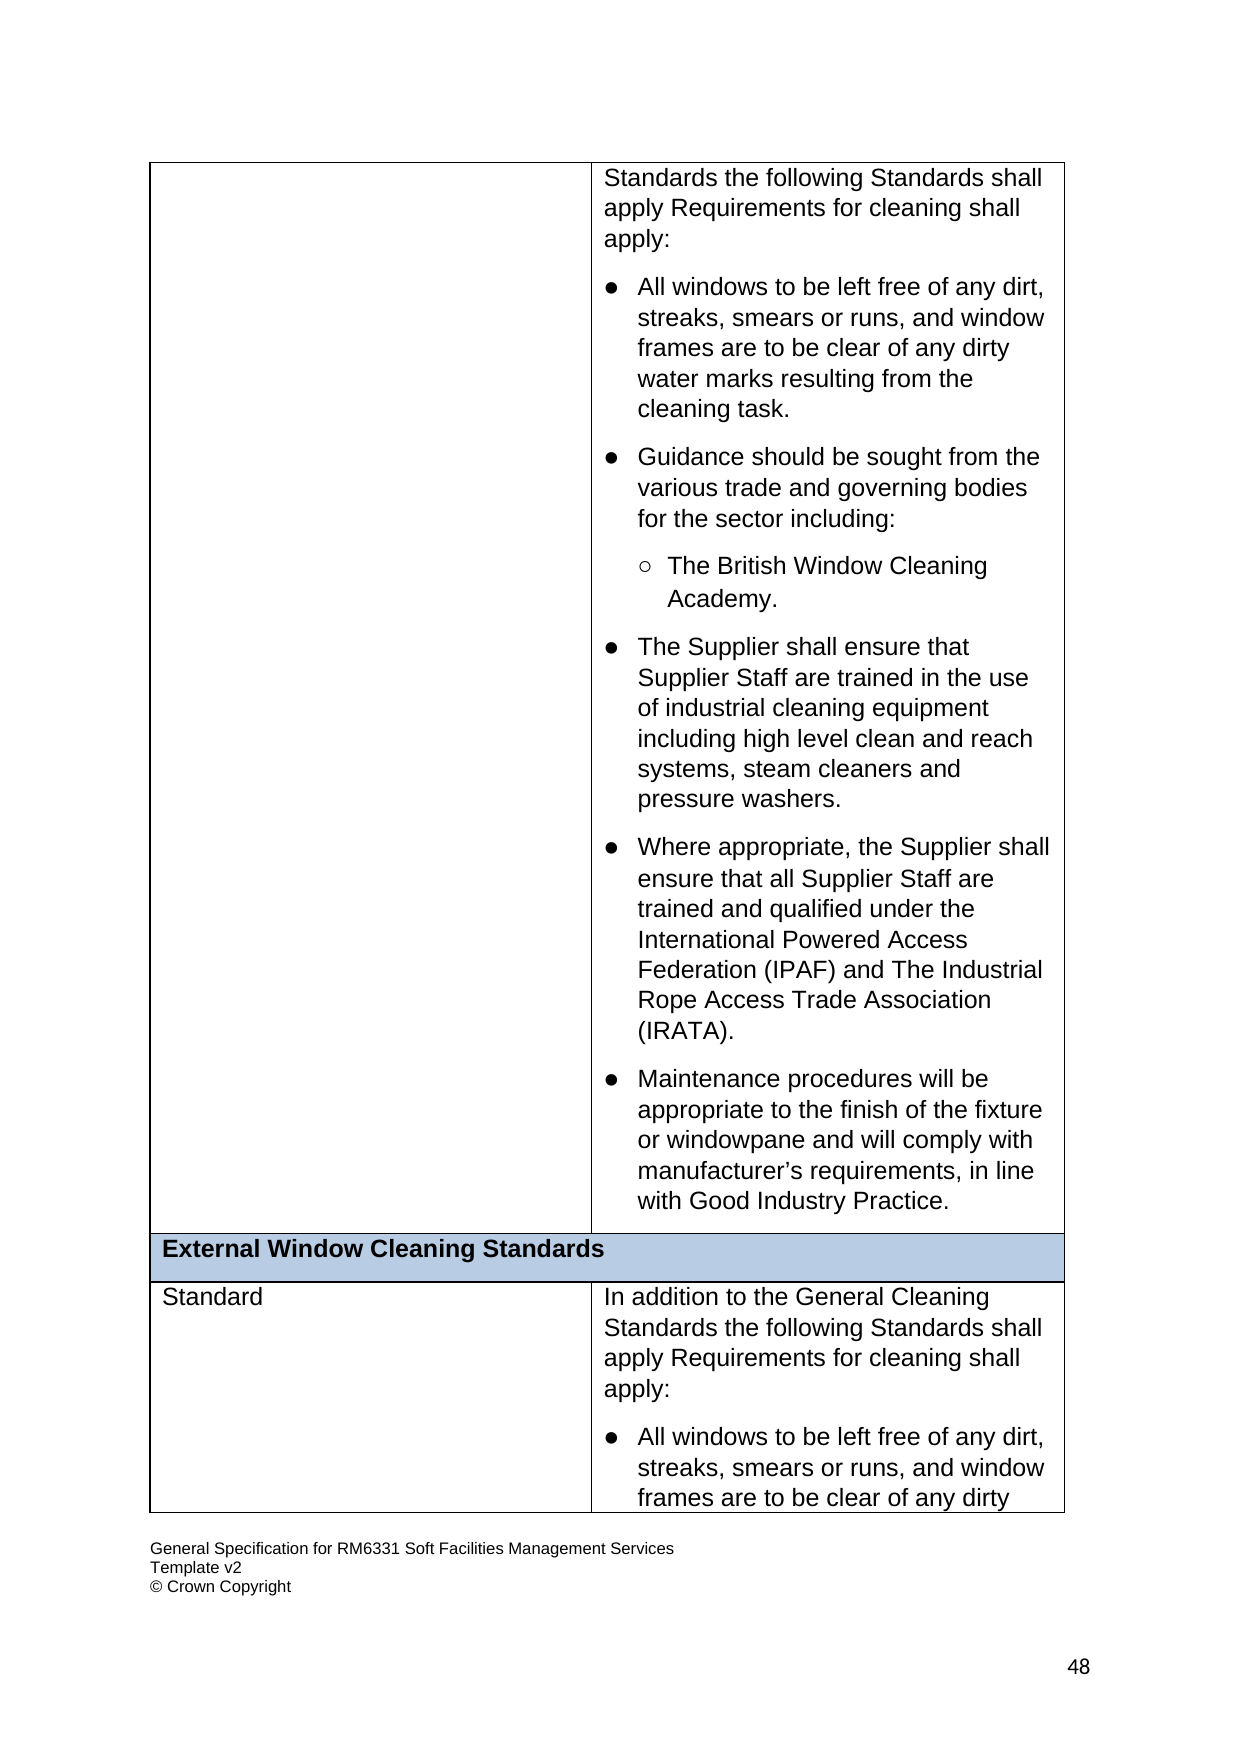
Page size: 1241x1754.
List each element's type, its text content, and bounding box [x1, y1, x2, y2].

table_cell Standard [151, 1283, 591, 1512]
table_cell External Window Cleaning Standards [151, 1234, 1064, 1281]
table_cell In addition to the General Cleaning Standards the following Standards shall apply Requirements for cleaning shall apply: All windows to be left free of any dirt, streaks, smears or runs, and window frames are to be clear of any dirty [592, 1283, 1064, 1512]
table_cell Standards the following Standards shall apply Requirements for cleaning shall apply: All windows to be left free of any dirt, streaks, smears or runs, and window frames are to be clear of any dirty water marks resulting from the cleaning task. Guidance should be sought from the various trade and governing bodies for the sector including: The British Window Cleaning Academy. The Supplier shall ensure that Supplier Staff are trained in the use of industrial cleaning equipment including high level clean and reach systems, steam cleaners and pressure washers. Where appropriate, the Supplier shall ensure that all Supplier Staff are trained and qualified under the International Powered Access Federation (IPAF) and The Industrial Rope Access Trade Association (IRATA). Maintenance procedures will be appropriate to the finish of the fixture or windowpane and will comply with manufacturer’s requirements, in line with Good Industry Practice. [592, 163, 1064, 1233]
table_cell [151, 163, 591, 1233]
